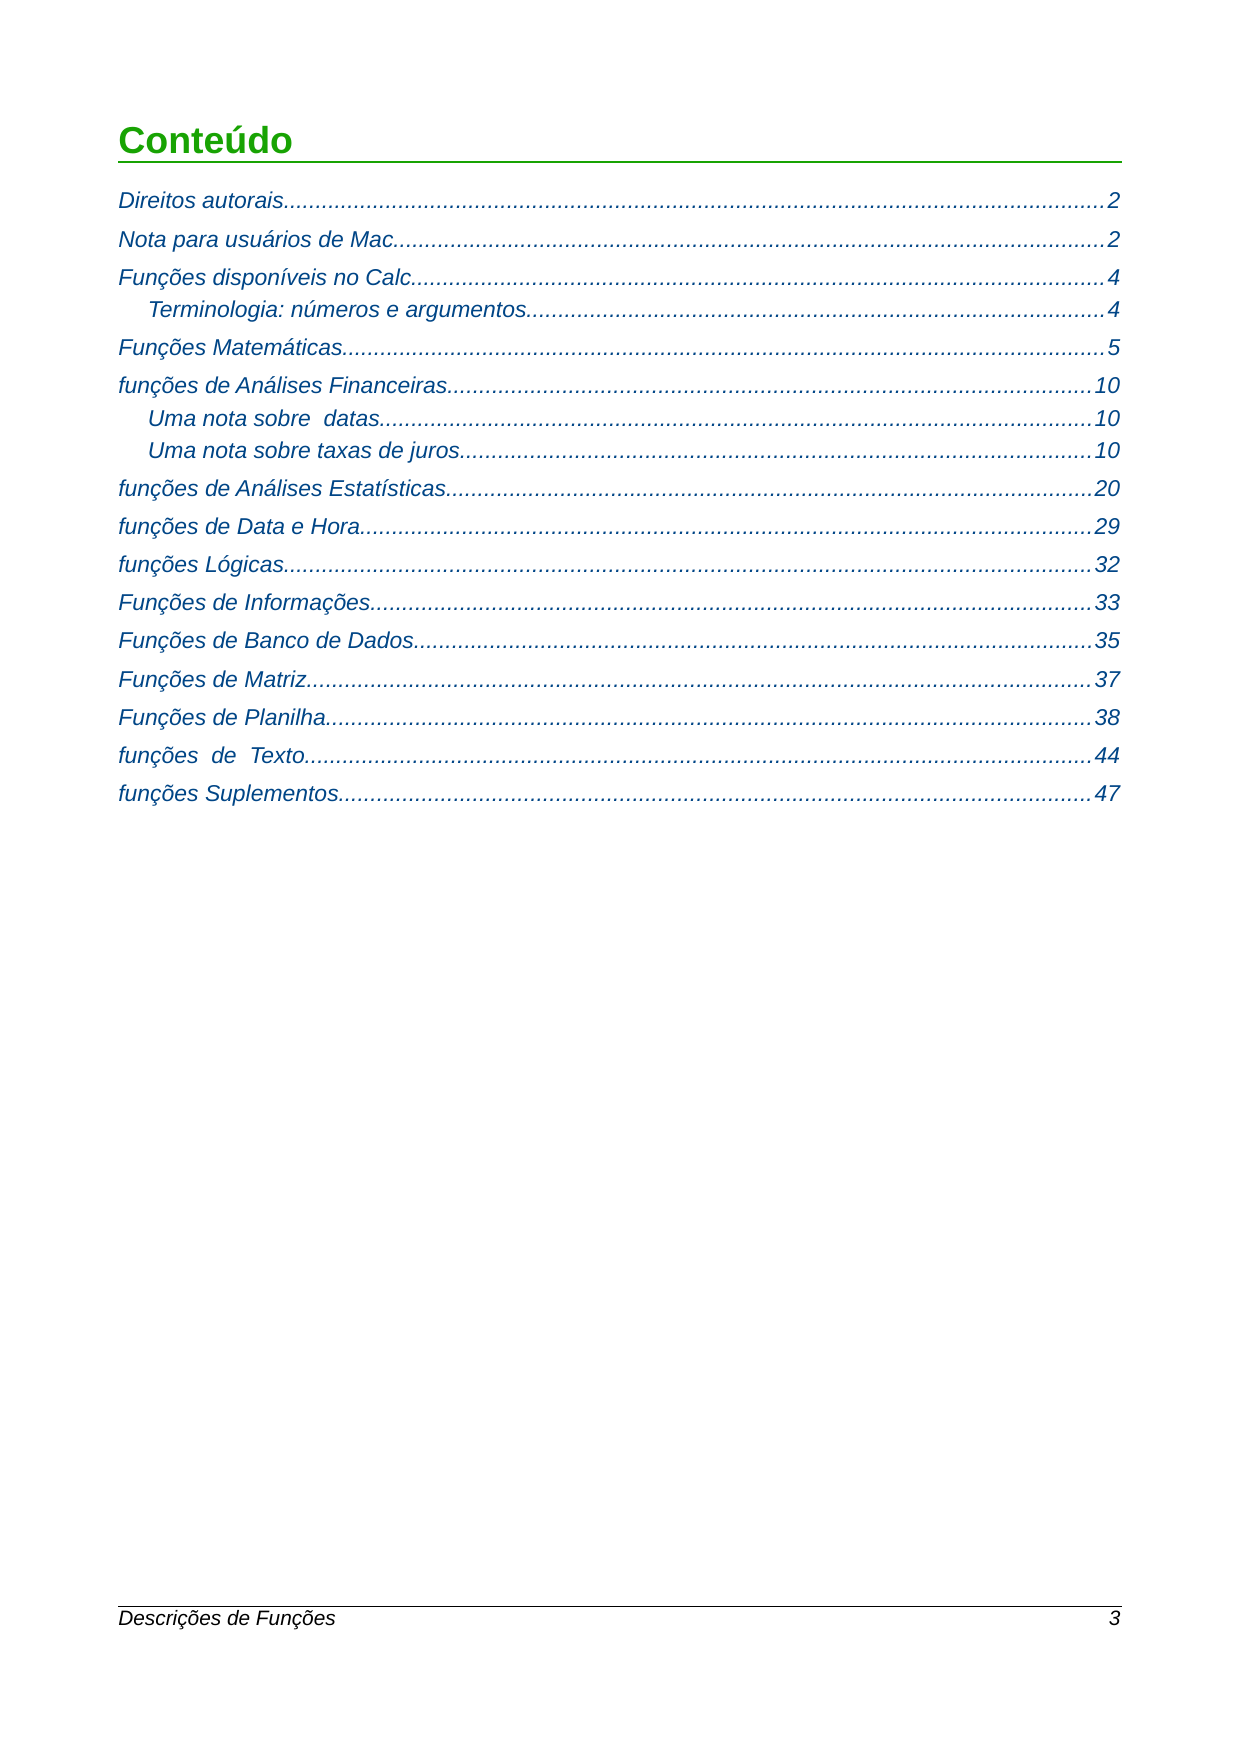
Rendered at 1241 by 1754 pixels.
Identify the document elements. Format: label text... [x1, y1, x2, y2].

text Funções de Informações 33 [118, 589, 1122, 616]
text funções de Data e Hora 29 [118, 513, 1122, 539]
text funções Lógicas 32 [118, 551, 1122, 578]
text Conteúdo [118, 118, 1122, 161]
text Uma nota sobre datas 10 [148, 404, 1122, 431]
text Funções disponíveis no Calc 4 [118, 264, 1122, 290]
text funções de Análises Financeiras 10 [118, 372, 1122, 399]
text Uma nota sobre taxas de juros 10 [148, 437, 1122, 463]
text Funções de Banco de Dados 35 [118, 627, 1122, 654]
text Terminologia: números e argumentos 4 [148, 296, 1122, 322]
text Nota para usuários de Mac 2 [118, 226, 1122, 252]
text Funções de Matriz 37 [118, 666, 1122, 692]
text funções Suplementos 47 [118, 780, 1122, 806]
text Funções Matemáticas 5 [118, 334, 1122, 361]
text funções de Texto 44 [118, 742, 1122, 768]
text funções de Análises Estatísticas 20 [118, 475, 1122, 501]
text Direitos autorais 2 [118, 187, 1122, 214]
text Funções de Planilha 38 [118, 704, 1122, 730]
